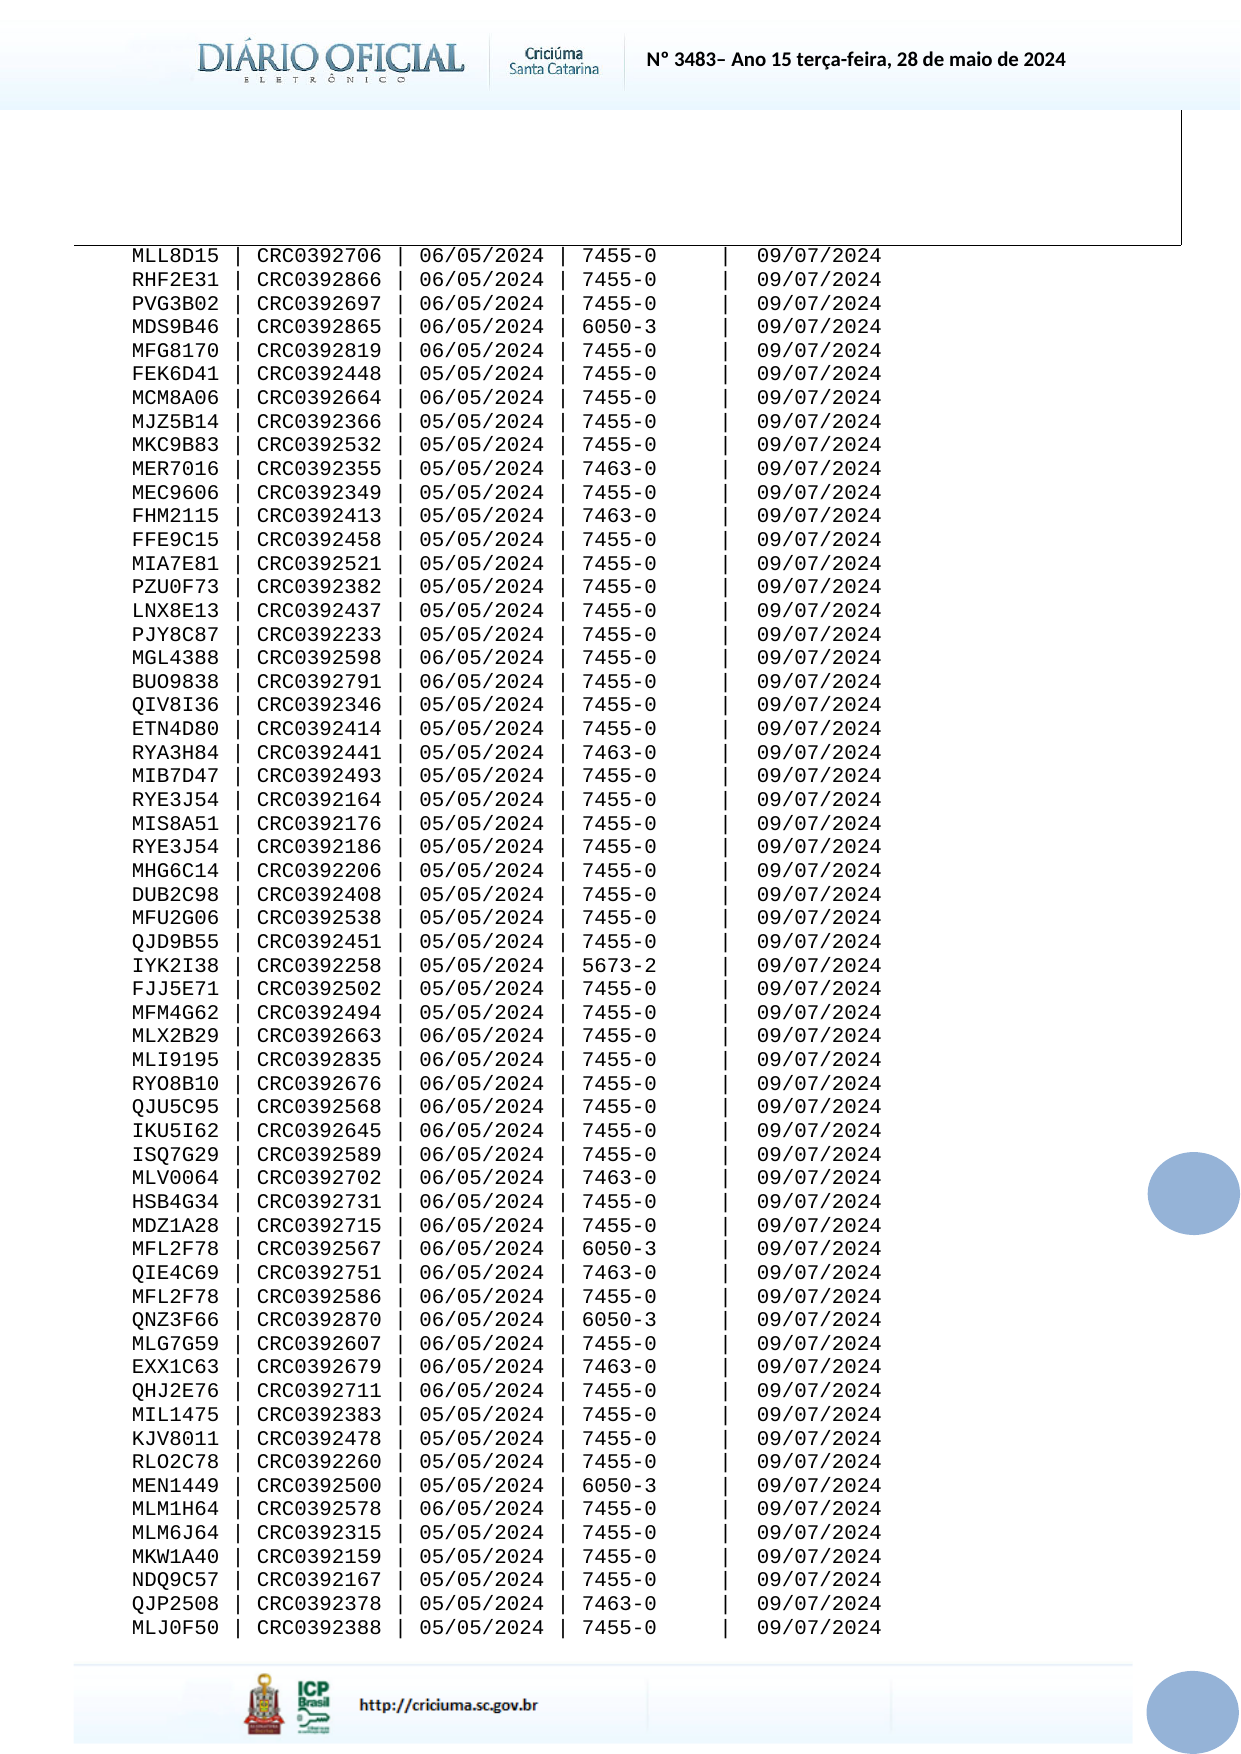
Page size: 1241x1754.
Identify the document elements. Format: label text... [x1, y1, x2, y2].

text QJP2508 | CRC0392378 | 05/05/2024 | 7463-0 | 09/07/2024 [44, 1593, 1181, 1617]
text MFM4G62 | CRC0392494 | 05/05/2024 | 7455-0 | 09/07/2024 [44, 1002, 1181, 1026]
text LNX8E13 | CRC0392437 | 05/05/2024 | 7455-0 | 09/07/2024 [44, 600, 1181, 623]
text IYK2I38 | CRC0392258 | 05/05/2024 | 5673-2 | 09/07/2024 [44, 954, 1181, 978]
text MLL8D15 | CRC0392706 | 06/05/2024 | 7455-0 | 09/07/2024 [44, 245, 1181, 269]
text ISQ7G29 | CRC0392589 | 06/05/2024 | 7455-0 | 09/07/2024 [44, 1144, 1181, 1167]
text FFE9C15 | CRC0392458 | 05/05/2024 | 7455-0 | 09/07/2024 [44, 529, 1181, 553]
text MFG8170 | CRC0392819 | 06/05/2024 | 7455-0 | 09/07/2024 [44, 340, 1181, 363]
text MEC9606 | CRC0392349 | 05/05/2024 | 7455-0 | 09/07/2024 [44, 482, 1181, 505]
text MLX2B29 | CRC0392663 | 06/05/2024 | 7455-0 | 09/07/2024 [44, 1026, 1181, 1049]
text RYE3J54 | CRC0392164 | 05/05/2024 | 7455-0 | 09/07/2024 [44, 789, 1181, 813]
text MLG7G59 | CRC0392607 | 06/05/2024 | 7455-0 | 09/07/2024 [44, 1333, 1181, 1357]
text MGL4388 | CRC0392598 | 06/05/2024 | 7455-0 | 09/07/2024 [44, 647, 1181, 671]
text MER7016 | CRC0392355 | 05/05/2024 | 7463-0 | 09/07/2024 [44, 458, 1181, 482]
text RHF2E31 | CRC0392866 | 06/05/2024 | 7455-0 | 09/07/2024 [44, 269, 1181, 292]
text MCM8A06 | CRC0392664 | 06/05/2024 | 7455-0 | 09/07/2024 [44, 387, 1181, 411]
text ETN4D80 | CRC0392414 | 05/05/2024 | 7455-0 | 09/07/2024 [44, 718, 1181, 742]
text MFU2G06 | CRC0392538 | 05/05/2024 | 7455-0 | 09/07/2024 [44, 907, 1181, 931]
text MFL2F78 | CRC0392567 | 06/05/2024 | 6050-3 | 09/07/2024 [44, 1238, 1181, 1262]
text MFL2F78 | CRC0392586 | 06/05/2024 | 7455-0 | 09/07/2024 [44, 1286, 1181, 1309]
text MIL1475 | CRC0392383 | 05/05/2024 | 7455-0 | 09/07/2024 [44, 1404, 1181, 1427]
text FJJ5E71 | CRC0392502 | 05/05/2024 | 7455-0 | 09/07/2024 [44, 978, 1181, 1002]
text KJV8011 | CRC0392478 | 05/05/2024 | 7455-0 | 09/07/2024 [44, 1427, 1181, 1451]
text QJU5C95 | CRC0392568 | 06/05/2024 | 7455-0 | 09/07/2024 [44, 1096, 1181, 1120]
text MLM6J64 | CRC0392315 | 05/05/2024 | 7455-0 | 09/07/2024 [44, 1522, 1181, 1546]
text MLV0064 | CRC0392702 | 06/05/2024 | 7463-0 | 09/07/2024 [44, 1167, 1157, 1191]
text MLJ0F50 | CRC0392388 | 05/05/2024 | 7455-0 | 09/07/2024 [44, 1617, 1181, 1640]
text MKW1A40 | CRC0392159 | 05/05/2024 | 7455-0 | 09/07/2024 [44, 1546, 1181, 1569]
text MLM1H64 | CRC0392578 | 06/05/2024 | 7455-0 | 09/07/2024 [44, 1498, 1181, 1522]
text PZU0F73 | CRC0392382 | 05/05/2024 | 7455-0 | 09/07/2024 [44, 576, 1181, 600]
text PJY8C87 | CRC0392233 | 05/05/2024 | 7455-0 | 09/07/2024 [44, 623, 1181, 647]
text FHM2115 | CRC0392413 | 05/05/2024 | 7463-0 | 09/07/2024 [44, 505, 1181, 529]
text RYE3J54 | CRC0392186 | 05/05/2024 | 7455-0 | 09/07/2024 [44, 836, 1181, 860]
text MJZ5B14 | CRC0392366 | 05/05/2024 | 7455-0 | 09/07/2024 [44, 411, 1181, 434]
text NDQ9C57 | CRC0392167 | 05/05/2024 | 7455-0 | 09/07/2024 [44, 1569, 1181, 1593]
text MEN1449 | CRC0392500 | 05/05/2024 | 6050-3 | 09/07/2024 [44, 1475, 1181, 1498]
text MIS8A51 | CRC0392176 | 05/05/2024 | 7455-0 | 09/07/2024 [44, 813, 1181, 836]
text QHJ2E76 | CRC0392711 | 06/05/2024 | 7455-0 | 09/07/2024 [44, 1380, 1181, 1404]
text MKC9B83 | CRC0392532 | 05/05/2024 | 7455-0 | 09/07/2024 [44, 434, 1181, 458]
text QIV8I36 | CRC0392346 | 05/05/2024 | 7455-0 | 09/07/2024 [44, 694, 1181, 718]
text MLI9195 | CRC0392835 | 06/05/2024 | 7455-0 | 09/07/2024 [44, 1049, 1181, 1073]
text RLO2C78 | CRC0392260 | 05/05/2024 | 7455-0 | 09/07/2024 [44, 1451, 1181, 1475]
text QNZ3F66 | CRC0392870 | 06/05/2024 | 6050-3 | 09/07/2024 [44, 1309, 1181, 1333]
text PVG3B02 | CRC0392697 | 06/05/2024 | 7455-0 | 09/07/2024 [44, 292, 1181, 316]
text MDS9B46 | CRC0392865 | 06/05/2024 | 6050-3 | 09/07/2024 [44, 316, 1181, 340]
text QJD9B55 | CRC0392451 | 05/05/2024 | 7455-0 | 09/07/2024 [44, 931, 1181, 954]
text HSB4G34 | CRC0392731 | 06/05/2024 | 7455-0 | 09/07/2024 [44, 1191, 1153, 1215]
text MDZ1A28 | CRC0392715 | 06/05/2024 | 7455-0 | 09/07/2024 [44, 1215, 1181, 1238]
text QIE4C69 | CRC0392751 | 06/05/2024 | 7463-0 | 09/07/2024 [44, 1262, 1181, 1286]
text BUO9838 | CRC0392791 | 06/05/2024 | 7455-0 | 09/07/2024 [44, 671, 1181, 694]
text RYA3H84 | CRC0392441 | 05/05/2024 | 7463-0 | 09/07/2024 [44, 742, 1181, 765]
text EXX1C63 | CRC0392679 | 06/05/2024 | 7463-0 | 09/07/2024 [44, 1357, 1181, 1380]
text RYO8B10 | CRC0392676 | 06/05/2024 | 7455-0 | 09/07/2024 [44, 1073, 1181, 1096]
text MHG6C14 | CRC0392206 | 05/05/2024 | 7455-0 | 09/07/2024 [44, 860, 1181, 884]
text MIA7E81 | CRC0392521 | 05/05/2024 | 7455-0 | 09/07/2024 [44, 553, 1181, 576]
text MIB7D47 | CRC0392493 | 05/05/2024 | 7455-0 | 09/07/2024 [44, 765, 1181, 789]
text DUB2C98 | CRC0392408 | 05/05/2024 | 7455-0 | 09/07/2024 [44, 884, 1181, 907]
text FEK6D41 | CRC0392448 | 05/05/2024 | 7455-0 | 09/07/2024 [44, 363, 1181, 387]
text IKU5I62 | CRC0392645 | 06/05/2024 | 7455-0 | 09/07/2024 [44, 1120, 1181, 1144]
